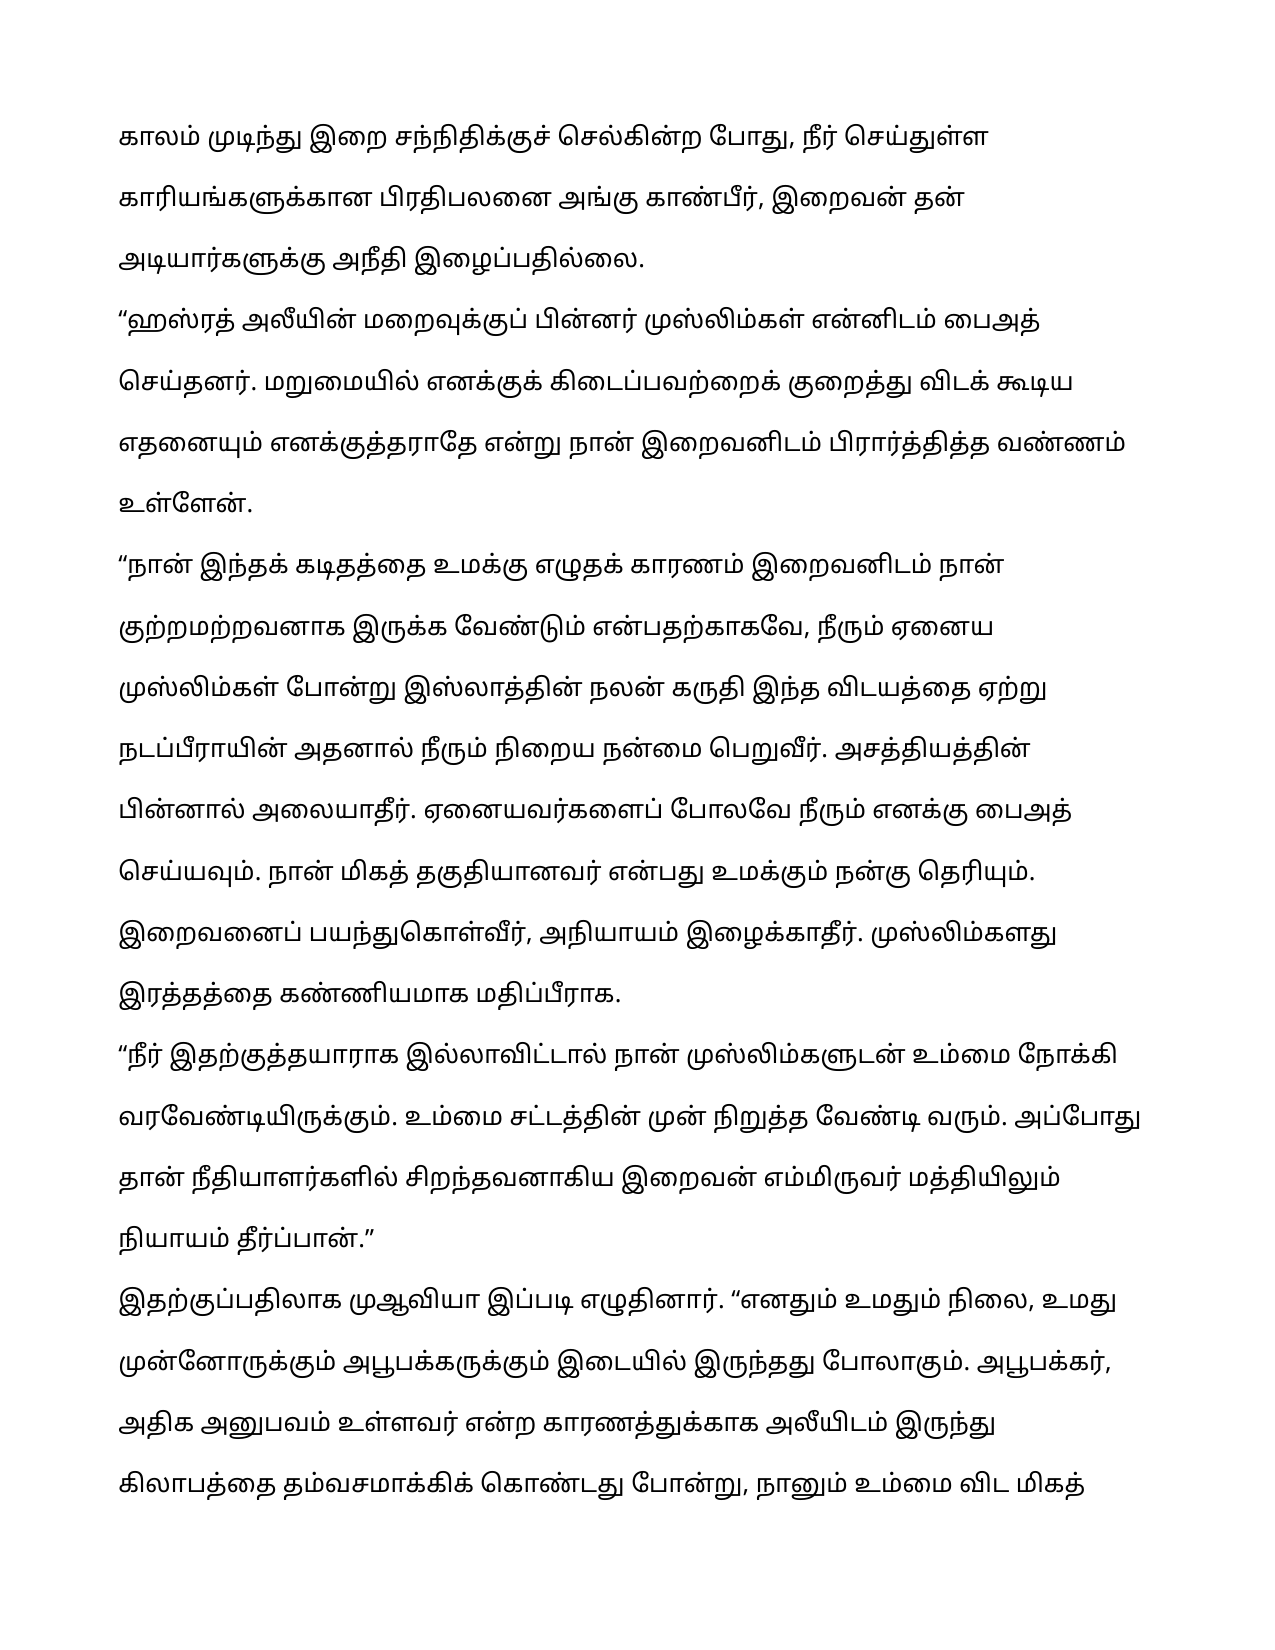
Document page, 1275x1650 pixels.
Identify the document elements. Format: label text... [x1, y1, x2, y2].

text காலம் முடிந்து இறை சந்நிதிக்குச் செல்கின்ற போது, நீர் செய்துள்ள காரியங்களுக்கான பிரதிபலனை அங்கு காண்பீர், இறைவன் தன் அடியார்களுக்கு அநீதி இழைப்பதில்லை. “ஹஸ்ரத் அலீயின் மறைவுக்குப் பின்னர் முஸ்லிம்கள் என்னிடம் பைஅத் செய்தனர். மறுமையில் எனக்குக் கிடைப்பவற்றைக் குறைத்து விடக் கூடிய எதனையும் எனக்குத்தராதே என்று நான் இறைவனிடம் பிரார்த்தித்த வண்ணம் உள்ளேன். “நான் இந்தக் கடிதத்தை உமக்கு எழுதக் காரணம் இறைவனிடம் நான் குற்றமற்றவனாக இருக்க வேண்டும் என்பதற்காகவே, நீரும் ஏனைய முஸ்லிம்கள் போன்று இஸ்லாத்தின் நலன் கருதி இந்த விடயத்தை ஏற்று நடப்பீராயின் அதனால் நீரும் நிறைய நன்மை பெறுவீர். அசத்தியத்தின் பின்னால் அலையாதீர். ஏனையவர்களைப் போலவே நீரும் எனக்கு பைஅத் செய்யவும். நான் மிகத் தகுதியானவர் என்பது உமக்கும் நன்கு தெரியும். இறைவனைப் பயந்துகொள்வீர், அநியாயம் இழைக்காதீர். முஸ்லிம்களது இரத்தத்தை கண்ணியமாக மதிப்பீராக. “நீர் இதற்குத்தயாராக இல்லாவிட்டால் நான் முஸ்லிம்களுடன் உம்மை நோக்கி வரவேண்டியிருக்கும். உம்மை சட்டத்தின் முன் நிறுத்த வேண்டி வரும். அப்போது தான் நீதியாளர்களில் சிறந்தவனாகிய இறைவன் எம்மிருவர் மத்தியிலும் நியாயம் தீர்ப்பான்.” இதற்குப்பதிலாக முஆவியா இப்படி எழுதினார். “எனதும் உமதும் நிலை, உமது முன்னோருக்கும் அபூபக்கருக்கும் இடையில் இருந்தது போலாகும். அபூபக்கர், அதிக அனுபவம் உள்ளவர் என்ற காரணத்துக்காக அலீயிடம் இருந்து கிலாபத்தை தம்வசமாக்கிக் கொண்டது போன்று, நானும் உம்மை விட மிகத் [118, 118, 1157, 1500]
